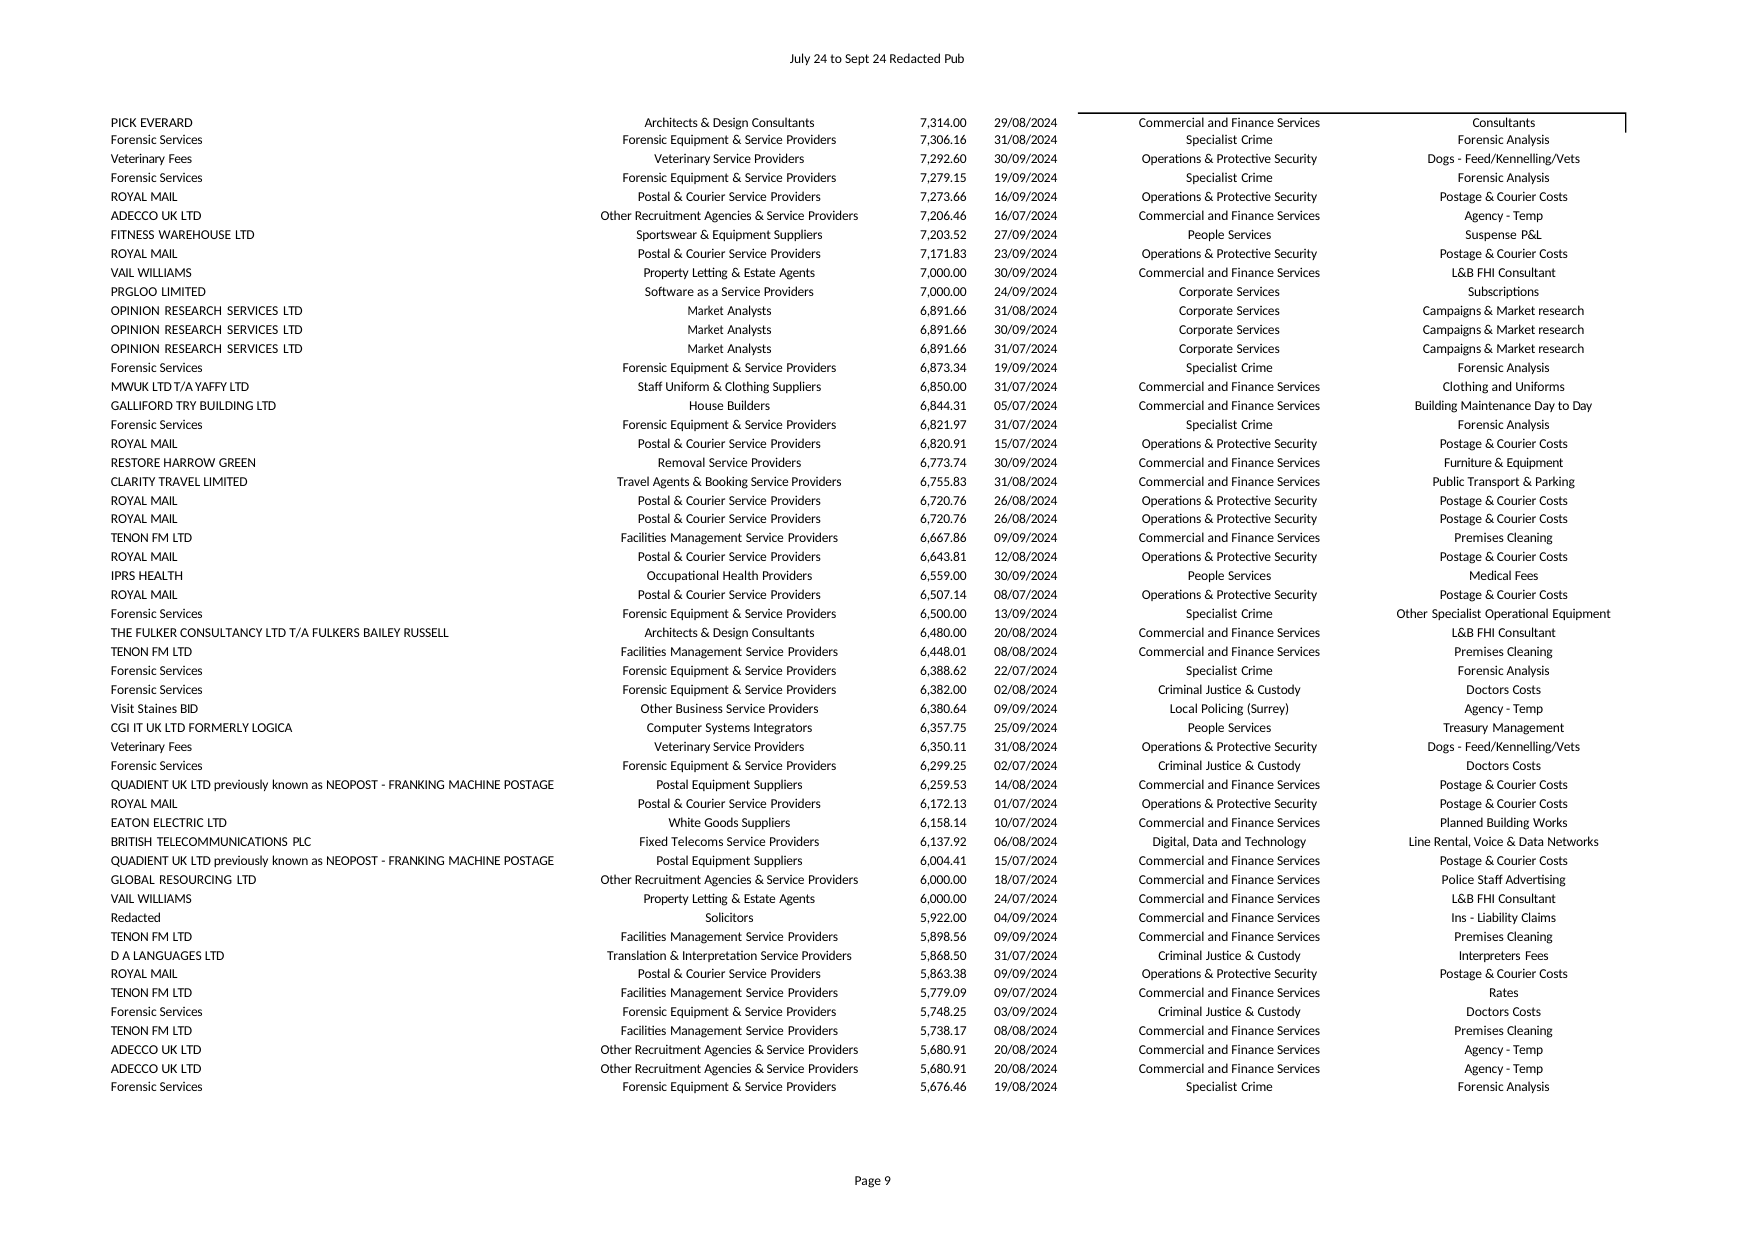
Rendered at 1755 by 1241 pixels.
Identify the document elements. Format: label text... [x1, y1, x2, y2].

table_cell Corporate Services [1078, 283, 1379, 302]
table_cell 30/09/2024 [978, 321, 1078, 339]
table_cell 7,203.52 [885, 226, 978, 245]
table_cell 6,004.41 [885, 851, 978, 870]
table_cell Veterinary Service Providers [579, 150, 885, 169]
table_cell Criminal Justice & Custody [1078, 757, 1379, 776]
table_cell 5,676.46 [885, 1079, 978, 1097]
table_cell 31/08/2024 [978, 302, 1078, 321]
table_cell Operations & Protective Security [1078, 738, 1379, 757]
table_cell Dogs - Feed/Kennelling/Vets [1379, 738, 1626, 757]
table_cell Commercial and Finance Services [1078, 396, 1379, 415]
table_cell Other Specialist Operational Equipment [1379, 605, 1626, 624]
table_cell 12/08/2024 [978, 548, 1078, 567]
table_cell 7,279.15 [885, 169, 978, 188]
table_cell 27/09/2024 [978, 226, 1078, 245]
table_cell Forensic Equipment & Service Providers [579, 359, 885, 377]
table_cell THE FULKER CONSULTANCY LTD T/A FULKERS BAILEY RUSSELL [109, 624, 579, 643]
table_cell Public Transport & Parking [1379, 472, 1626, 491]
table_cell FITNESS WAREHOUSE LTD [109, 226, 579, 245]
table_cell 01/07/2024 [978, 795, 1078, 813]
table_cell Postage & Courier Costs [1379, 795, 1626, 813]
table_cell ROYAL MAIL [109, 548, 579, 567]
table_cell Postal Equipment Suppliers [579, 776, 885, 794]
table_cell Specialist Crime [1078, 605, 1379, 624]
table_cell 22/07/2024 [978, 662, 1078, 681]
table_cell Forensic Services [109, 662, 579, 681]
table_cell Corporate Services [1078, 321, 1379, 339]
table_cell 10/07/2024 [978, 814, 1078, 832]
table_cell Property Letting & Estate Agents [579, 264, 885, 283]
table_cell Postage & Courier Costs [1379, 851, 1626, 870]
table_cell Operations & Protective Security [1078, 491, 1379, 510]
table_cell Veterinary Fees [109, 738, 579, 757]
table_cell Criminal Justice & Custody [1078, 1003, 1379, 1022]
table_cell 6,448.01 [885, 643, 978, 662]
table_cell 05/07/2024 [978, 396, 1078, 415]
table_cell Commercial and Finance Services [1078, 1060, 1379, 1079]
table_cell TENON FM LTD [109, 927, 579, 946]
table_cell Travel Agents & Booking Service Providers [579, 472, 885, 491]
table_cell Postage & Courier Costs [1379, 434, 1626, 453]
table_cell Operations & Protective Security [1078, 965, 1379, 984]
table_cell 15/07/2024 [978, 434, 1078, 453]
table_cell Local Policing (Surrey) [1078, 700, 1379, 719]
table_cell Other Recruitment Agencies & Service Providers [579, 1060, 885, 1079]
table_cell Forensic Equipment & Service Providers [579, 415, 885, 434]
table_cell 6,821.97 [885, 415, 978, 434]
table_cell 7,171.83 [885, 245, 978, 264]
table_cell VAIL WILLIAMS [109, 264, 579, 283]
table_cell Criminal Justice & Custody [1078, 946, 1379, 965]
table_cell GALLIFORD TRY BUILDING LTD [109, 396, 579, 415]
table_cell Forensic Services [109, 415, 579, 434]
table_cell Postage & Courier Costs [1379, 548, 1626, 567]
table_cell Rates [1379, 984, 1626, 1003]
table_cell Campaigns & Market research [1379, 321, 1626, 339]
table_cell Commercial and Finance Services [1078, 889, 1379, 908]
table_cell Digital, Data and Technology [1078, 833, 1379, 851]
table_cell ROYAL MAIL [109, 586, 579, 605]
table_cell QUADIENT UK LTD previously known as NEOPOST - FRANKING MACHINE POSTAGE [109, 851, 579, 870]
table_cell 31/07/2024 [978, 340, 1078, 358]
table_cell ADECCO UK LTD [109, 1041, 579, 1060]
table_cell Forensic Equipment & Service Providers [579, 131, 885, 150]
table_cell 5,868.50 [885, 946, 978, 965]
table_cell 7,000.00 [885, 283, 978, 302]
table_cell 5,680.91 [885, 1060, 978, 1079]
table_cell Visit Staines BID [109, 700, 579, 719]
table_cell 08/08/2024 [978, 1022, 1078, 1041]
table_cell PICK EVERARD [109, 113, 579, 131]
table_cell Forensic Services [109, 681, 579, 700]
table_cell White Goods Suppliers [579, 814, 885, 832]
table_cell PRGLOO LIMITED [109, 283, 579, 302]
table_cell QUADIENT UK LTD previously known as NEOPOST - FRANKING MACHINE POSTAGE [109, 776, 579, 794]
table_cell Postage & Courier Costs [1379, 245, 1626, 264]
table_cell Line Rental, Voice & Data Networks [1379, 833, 1626, 851]
table_cell 08/07/2024 [978, 586, 1078, 605]
table_cell Interpreters Fees [1379, 946, 1626, 965]
table_cell Operations & Protective Security [1078, 245, 1379, 264]
table_cell Commercial and Finance Services [1078, 378, 1379, 396]
table_cell 6,844.31 [885, 396, 978, 415]
table_cell 30/09/2024 [978, 567, 1078, 586]
table_cell Solicitors [579, 908, 885, 927]
table_cell Market Analysts [579, 340, 885, 358]
table_cell Commercial and Finance Services [1078, 1041, 1379, 1060]
table_cell EATON ELECTRIC LTD [109, 814, 579, 832]
table_cell Suspense P&L [1379, 226, 1626, 245]
table_cell Commercial and Finance Services [1078, 643, 1379, 662]
table_cell 6,773.74 [885, 453, 978, 472]
table_cell Forensic Services [109, 1003, 579, 1022]
table_cell ROYAL MAIL [109, 491, 579, 510]
table_cell Commercial and Finance Services [1078, 776, 1379, 794]
table_cell 7,314.00 [885, 113, 978, 131]
table_cell Forensic Equipment & Service Providers [579, 605, 885, 624]
table_cell 29/08/2024 [978, 113, 1078, 131]
table_cell 31/08/2024 [978, 131, 1078, 150]
table_cell Campaigns & Market research [1379, 340, 1626, 358]
table_cell 31/08/2024 [978, 472, 1078, 491]
table_cell 7,206.46 [885, 207, 978, 226]
table_cell Forensic Equipment & Service Providers [579, 757, 885, 776]
table_cell Agency - Temp [1379, 700, 1626, 719]
table_cell 6,480.00 [885, 624, 978, 643]
table_cell 5,898.56 [885, 927, 978, 946]
table_cell 30/09/2024 [978, 150, 1078, 169]
table_cell Doctors Costs [1379, 757, 1626, 776]
table_cell 6,891.66 [885, 340, 978, 358]
table_cell 6,891.66 [885, 302, 978, 321]
table_cell 6,667.86 [885, 529, 978, 548]
table_cell 7,000.00 [885, 264, 978, 283]
table_cell Commercial and Finance Services [1078, 851, 1379, 870]
table_cell ROYAL MAIL [109, 245, 579, 264]
table_cell Forensic Equipment & Service Providers [579, 1079, 885, 1097]
table_cell Specialist Crime [1078, 169, 1379, 188]
table_cell Other Recruitment Agencies & Service Providers [579, 207, 885, 226]
table_cell 14/08/2024 [978, 776, 1078, 794]
table_cell 09/09/2024 [978, 700, 1078, 719]
table_cell ROYAL MAIL [109, 188, 579, 207]
table_cell Commercial and Finance Services [1078, 453, 1379, 472]
table_cell TENON FM LTD [109, 643, 579, 662]
table_cell Premises Cleaning [1379, 1022, 1626, 1041]
table_cell ADECCO UK LTD [109, 207, 579, 226]
table_cell 5,922.00 [885, 908, 978, 927]
table_cell Commercial and Finance Services [1078, 264, 1379, 283]
table_cell L&B FHI Consultant [1379, 889, 1626, 908]
table_cell ROYAL MAIL [109, 434, 579, 453]
table_cell Postage & Courier Costs [1379, 491, 1626, 510]
table_cell 09/07/2024 [978, 984, 1078, 1003]
table_cell OPINION RESEARCH SERVICES LTD [109, 302, 579, 321]
table_cell 16/07/2024 [978, 207, 1078, 226]
table_cell Forensic Analysis [1379, 169, 1626, 188]
table_cell Architects & Design Consultants [579, 624, 885, 643]
table_cell 02/08/2024 [978, 681, 1078, 700]
table_cell 6,559.00 [885, 567, 978, 586]
table_cell Veterinary Fees [109, 150, 579, 169]
table_cell Removal Service Providers [579, 453, 885, 472]
table_cell Building Maintenance Day to Day [1379, 396, 1626, 415]
table_cell Postal & Courier Service Providers [579, 188, 885, 207]
table_cell Forensic Analysis [1379, 359, 1626, 377]
table_cell Forensic Equipment & Service Providers [579, 1003, 885, 1022]
table_cell TENON FM LTD [109, 1022, 579, 1041]
table_cell Corporate Services [1078, 302, 1379, 321]
table_cell 30/09/2024 [978, 453, 1078, 472]
table_cell Operations & Protective Security [1078, 434, 1379, 453]
table_cell Agency - Temp [1379, 1060, 1626, 1079]
table_cell Specialist Crime [1078, 1079, 1379, 1097]
table_cell ROYAL MAIL [109, 795, 579, 813]
table_cell Postal & Courier Service Providers [579, 434, 885, 453]
table_cell 26/08/2024 [978, 510, 1078, 529]
table_cell 15/07/2024 [978, 851, 1078, 870]
table_cell 20/08/2024 [978, 624, 1078, 643]
table_cell 6,158.14 [885, 814, 978, 832]
table_cell Forensic Services [109, 359, 579, 377]
table_cell 20/08/2024 [978, 1060, 1078, 1079]
table_cell Clothing and Uniforms [1379, 378, 1626, 396]
table_cell Operations & Protective Security [1078, 150, 1379, 169]
table_cell CGI IT UK LTD FORMERLY LOGICA [109, 719, 579, 738]
table_cell Treasury Management [1379, 719, 1626, 738]
table_cell Postage & Courier Costs [1379, 510, 1626, 529]
table_cell Postal & Courier Service Providers [579, 795, 885, 813]
table_cell Postal & Courier Service Providers [579, 548, 885, 567]
table_cell Postal & Courier Service Providers [579, 491, 885, 510]
table_cell Forensic Analysis [1379, 662, 1626, 681]
table_cell Commercial and Finance Services [1078, 908, 1379, 927]
table_cell Specialist Crime [1078, 359, 1379, 377]
table_cell Operations & Protective Security [1078, 548, 1379, 567]
table_cell 6,500.00 [885, 605, 978, 624]
table_cell GLOBAL RESOURCING LTD [109, 870, 579, 889]
table_cell Facilities Management Service Providers [579, 984, 885, 1003]
table_cell Premises Cleaning [1379, 529, 1626, 548]
table_cell Postal & Courier Service Providers [579, 965, 885, 984]
table_cell Criminal Justice & Custody [1078, 681, 1379, 700]
table_cell Forensic Equipment & Service Providers [579, 662, 885, 681]
table_cell 6,000.00 [885, 870, 978, 889]
table_cell ADECCO UK LTD [109, 1060, 579, 1079]
table_cell 6,720.76 [885, 510, 978, 529]
table_cell Medical Fees [1379, 567, 1626, 586]
table_cell 16/09/2024 [978, 188, 1078, 207]
table_cell 6,820.91 [885, 434, 978, 453]
table_cell 03/09/2024 [978, 1003, 1078, 1022]
table_cell TENON FM LTD [109, 529, 579, 548]
table_cell 6,350.11 [885, 738, 978, 757]
table_cell Other Business Service Providers [579, 700, 885, 719]
table_cell Market Analysts [579, 302, 885, 321]
table_cell Premises Cleaning [1379, 927, 1626, 946]
table_cell 09/09/2024 [978, 927, 1078, 946]
table_cell 31/07/2024 [978, 946, 1078, 965]
table_cell Property Letting & Estate Agents [579, 889, 885, 908]
table_cell Subscriptions [1379, 283, 1626, 302]
table_cell 08/08/2024 [978, 643, 1078, 662]
table_cell 6,259.53 [885, 776, 978, 794]
table_cell 02/07/2024 [978, 757, 1078, 776]
table_cell 5,738.17 [885, 1022, 978, 1041]
table_cell Postage & Courier Costs [1379, 188, 1626, 207]
table_cell VAIL WILLIAMS [109, 889, 579, 908]
table_cell Veterinary Service Providers [579, 738, 885, 757]
table_cell Consultants [1379, 114, 1625, 131]
table_cell Computer Systems Integrators [579, 719, 885, 738]
table_cell 09/09/2024 [978, 965, 1078, 984]
table_cell Postal & Courier Service Providers [579, 510, 885, 529]
table_cell Market Analysts [579, 321, 885, 339]
table_cell Operations & Protective Security [1078, 510, 1379, 529]
table_cell 6,873.34 [885, 359, 978, 377]
table_cell ROYAL MAIL [109, 510, 579, 529]
table_cell Corporate Services [1078, 340, 1379, 358]
table_cell 7,306.16 [885, 131, 978, 150]
table_cell 6,507.14 [885, 586, 978, 605]
table_cell Postage & Courier Costs [1379, 965, 1626, 984]
table_cell Other Recruitment Agencies & Service Providers [579, 870, 885, 889]
table_cell Campaigns & Market research [1379, 302, 1626, 321]
table_cell Planned Building Works [1379, 814, 1626, 832]
table_cell 09/09/2024 [978, 529, 1078, 548]
table_cell Facilities Management Service Providers [579, 529, 885, 548]
table_cell 13/09/2024 [978, 605, 1078, 624]
table_cell BRITISH TELECOMMUNICATIONS PLC [109, 833, 579, 851]
table_cell Facilities Management Service Providers [579, 1022, 885, 1041]
table_cell Commercial and Finance Services [1078, 207, 1379, 226]
table_cell Architects & Design Consultants [579, 113, 885, 131]
table_cell 20/08/2024 [978, 1041, 1078, 1060]
table_cell Operations & Protective Security [1078, 188, 1379, 207]
table_cell D A LANGUAGES LTD [109, 946, 579, 965]
table_cell Facilities Management Service Providers [579, 643, 885, 662]
table_cell 31/08/2024 [978, 738, 1078, 757]
table_cell Forensic Equipment & Service Providers [579, 169, 885, 188]
table_cell Forensic Analysis [1379, 1079, 1626, 1097]
table_cell 19/09/2024 [978, 359, 1078, 377]
table_cell Translation & Interpretation Service Providers [579, 946, 885, 965]
table_cell People Services [1078, 226, 1379, 245]
table_cell Furniture & Equipment [1379, 453, 1626, 472]
table_cell Doctors Costs [1379, 681, 1626, 700]
table_cell L&B FHI Consultant [1379, 624, 1626, 643]
table_cell Forensic Analysis [1379, 131, 1626, 150]
table_cell Police Staff Advertising [1379, 870, 1626, 889]
table_cell Agency - Temp [1379, 1041, 1626, 1060]
table_cell Forensic Services [109, 757, 579, 776]
table_cell Postage & Courier Costs [1379, 776, 1626, 794]
table_cell 06/08/2024 [978, 833, 1078, 851]
table_cell 04/09/2024 [978, 908, 1078, 927]
table_cell L&B FHI Consultant [1379, 264, 1626, 283]
table_cell Dogs - Feed/Kennelling/Vets [1379, 150, 1626, 169]
table_cell Commercial and Finance Services [1078, 624, 1379, 643]
table_cell 6,137.92 [885, 833, 978, 851]
table_cell Specialist Crime [1078, 131, 1379, 150]
table_cell 5,748.25 [885, 1003, 978, 1022]
table_cell People Services [1078, 567, 1379, 586]
table_cell ROYAL MAIL [109, 965, 579, 984]
table_cell 7,273.66 [885, 188, 978, 207]
table_cell Specialist Crime [1078, 415, 1379, 434]
table_cell 31/07/2024 [978, 415, 1078, 434]
table_cell Commercial and Finance Services [1078, 814, 1379, 832]
table_cell Occupational Health Providers [579, 567, 885, 586]
table_cell Software as a Service Providers [579, 283, 885, 302]
table_cell 24/09/2024 [978, 283, 1078, 302]
table_cell Facilities Management Service Providers [579, 927, 885, 946]
table_cell 31/07/2024 [978, 378, 1078, 396]
table_cell 5,863.38 [885, 965, 978, 984]
table_cell TENON FM LTD [109, 984, 579, 1003]
table_cell Forensic Services [109, 1079, 579, 1097]
table_cell Postage & Courier Costs [1379, 586, 1626, 605]
table_cell Premises Cleaning [1379, 643, 1626, 662]
table_cell Commercial and Finance Services [1078, 114, 1379, 131]
table_cell Commercial and Finance Services [1078, 927, 1379, 946]
table_cell Other Recruitment Agencies & Service Providers [579, 1041, 885, 1060]
table_cell 30/09/2024 [978, 264, 1078, 283]
table_cell 23/09/2024 [978, 245, 1078, 264]
table_cell Postal & Courier Service Providers [579, 245, 885, 264]
table_cell Commercial and Finance Services [1078, 1022, 1379, 1041]
table_cell Forensic Services [109, 131, 579, 150]
table_cell 5,779.09 [885, 984, 978, 1003]
table_cell House Builders [579, 396, 885, 415]
table_cell Forensic Equipment & Service Providers [579, 681, 885, 700]
table_cell 5,680.91 [885, 1041, 978, 1060]
table_cell Operations & Protective Security [1078, 795, 1379, 813]
table_cell Agency - Temp [1379, 207, 1626, 226]
table_cell Commercial and Finance Services [1078, 984, 1379, 1003]
table_cell People Services [1078, 719, 1379, 738]
table_cell 26/08/2024 [978, 491, 1078, 510]
table_cell 6,299.25 [885, 757, 978, 776]
table_cell Ins - Liability Claims [1379, 908, 1626, 927]
table_cell Fixed Telecoms Service Providers [579, 833, 885, 851]
table_cell MWUK LTD T/A YAFFY LTD [109, 378, 579, 396]
table_cell Forensic Analysis [1379, 415, 1626, 434]
table_cell CLARITY TRAVEL LIMITED [109, 472, 579, 491]
table_cell 6,850.00 [885, 378, 978, 396]
table_cell 6,388.62 [885, 662, 978, 681]
table_cell 25/09/2024 [978, 719, 1078, 738]
table_cell 6,755.83 [885, 472, 978, 491]
table_cell Operations & Protective Security [1078, 586, 1379, 605]
table_cell IPRS HEALTH [109, 567, 579, 586]
table_cell 6,380.64 [885, 700, 978, 719]
table_cell 6,382.00 [885, 681, 978, 700]
table_cell Postal & Courier Service Providers [579, 586, 885, 605]
table_cell Staff Uniform & Clothing Suppliers [579, 378, 885, 396]
table_cell Redacted [109, 908, 579, 927]
table_cell OPINION RESEARCH SERVICES LTD [109, 321, 579, 339]
table_cell 19/09/2024 [978, 169, 1078, 188]
table_cell 6,643.81 [885, 548, 978, 567]
table_cell 19/08/2024 [978, 1079, 1078, 1097]
table_cell 6,891.66 [885, 321, 978, 339]
table_cell 6,357.75 [885, 719, 978, 738]
table_cell 6,720.76 [885, 491, 978, 510]
table_cell 6,172.13 [885, 795, 978, 813]
table_cell Sportswear & Equipment Suppliers [579, 226, 885, 245]
table_cell 24/07/2024 [978, 889, 1078, 908]
table_cell Postal Equipment Suppliers [579, 851, 885, 870]
table_cell Doctors Costs [1379, 1003, 1626, 1022]
table_cell OPINION RESEARCH SERVICES LTD [109, 340, 579, 358]
table_cell Specialist Crime [1078, 662, 1379, 681]
table_cell RESTORE HARROW GREEN [109, 453, 579, 472]
table_cell Forensic Services [109, 169, 579, 188]
table_cell 6,000.00 [885, 889, 978, 908]
table_cell Forensic Services [109, 605, 579, 624]
table_cell Commercial and Finance Services [1078, 529, 1379, 548]
table_cell Commercial and Finance Services [1078, 870, 1379, 889]
table_cell 18/07/2024 [978, 870, 1078, 889]
table_cell 7,292.60 [885, 150, 978, 169]
table_cell Commercial and Finance Services [1078, 472, 1379, 491]
